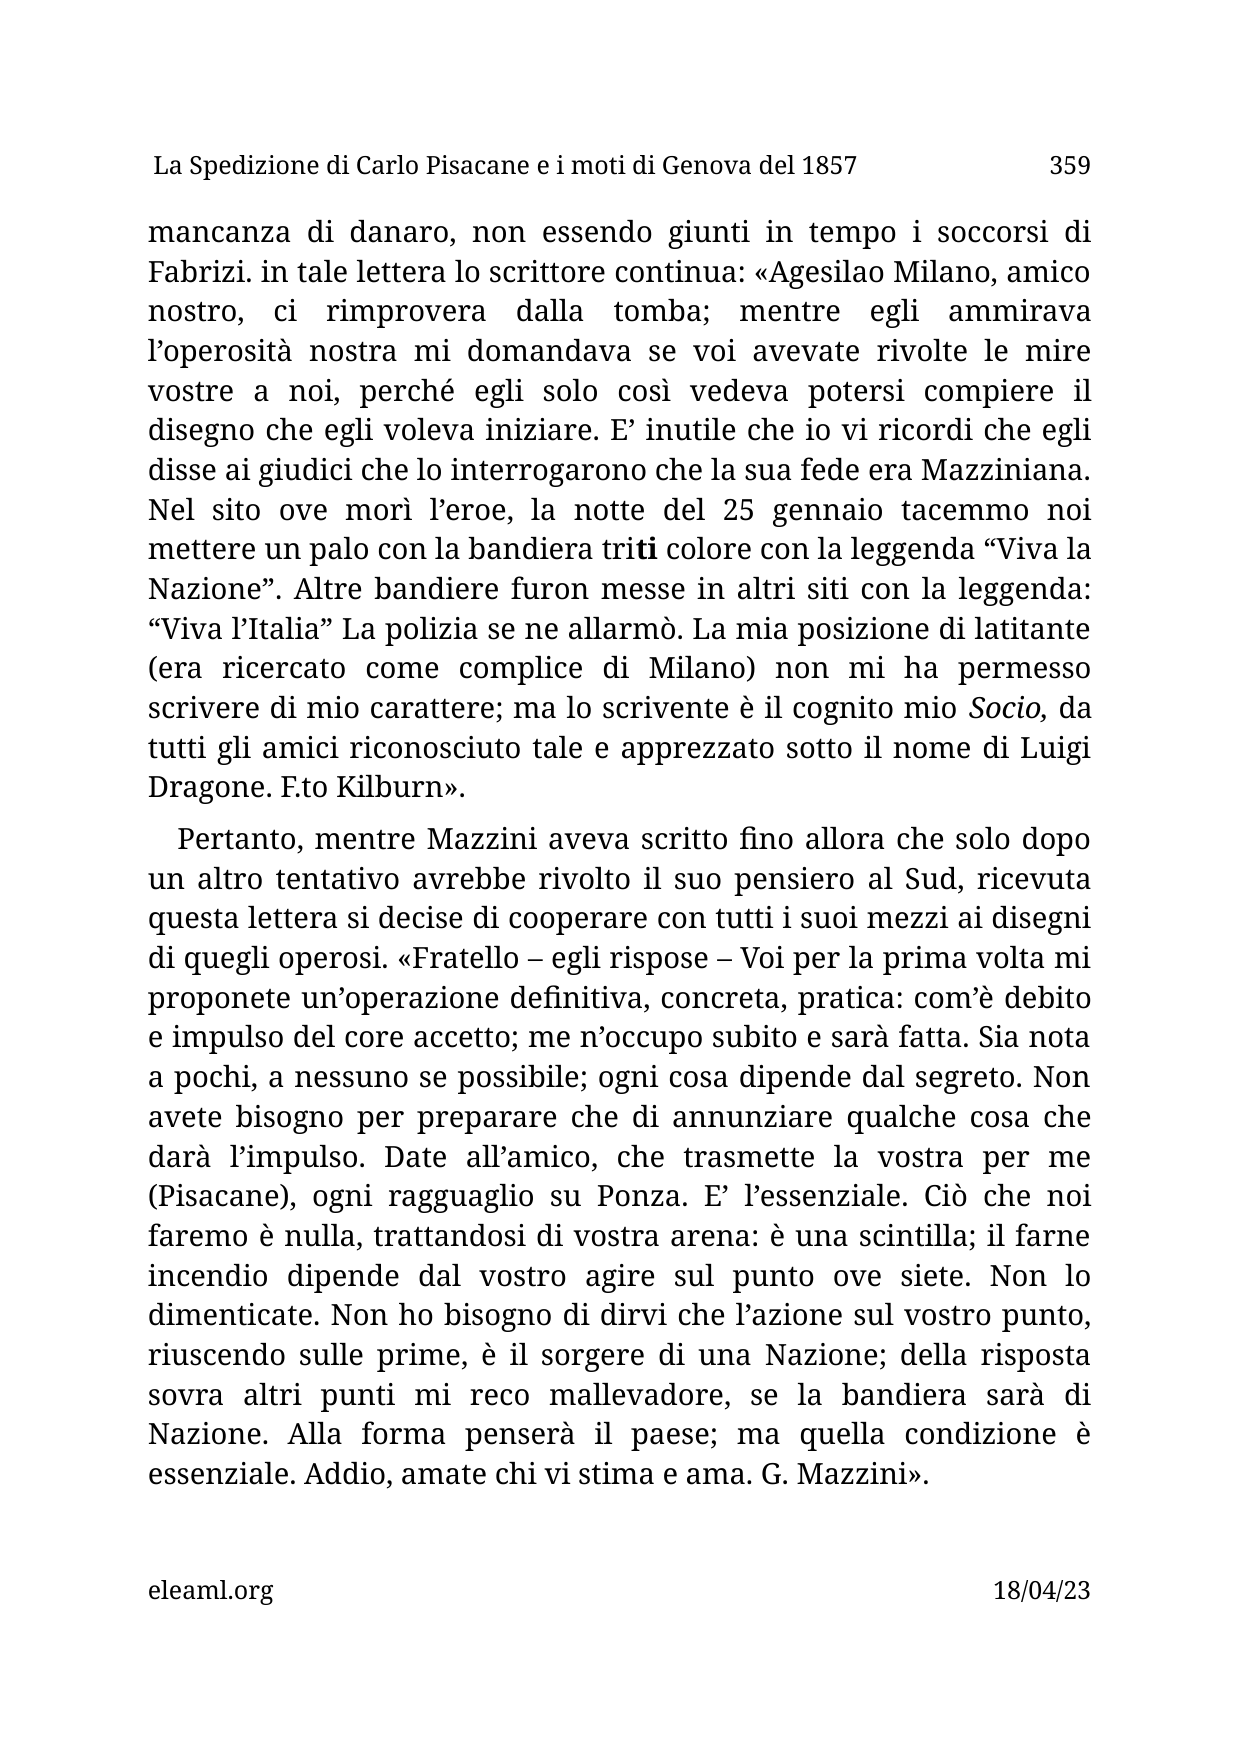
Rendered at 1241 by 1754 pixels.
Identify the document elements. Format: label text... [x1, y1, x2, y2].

text Pertanto, mentre Mazzini aveva scritto fino allora che solo dopo un altro tentativo avrebbe rivolto il suo pensiero al Sud, ricevuta questa lettera si decise di cooperare con tutti i suoi mezzi ai disegni di quegli operosi. «Fratello – egli rispose – Voi per la prima volta mi proponete un’operazione definitiva, concreta, pratica: com’è debito e impulso del core accetto; me n’occupo subito e sarà fatta. Sia nota a pochi, a nessuno se possibile; ogni cosa dipende dal segreto. Non avete bisogno per preparare che di annunziare qualche cosa che darà l’impulso. Date all’amico, che trasmette la vostra per me (Pisacane), ogni ragguaglio su Ponza. E’ l’essenziale. Ciò che noi faremo è nulla, trattandosi di vostra arena: è una scintilla; il farne incendio dipende dal vostro agire sul punto ove siete. Non lo dimenticate. Non ho bisogno di dirvi che l’azione sul vostro punto, riuscendo sulle prime, è il sorgere di una Nazione; della risposta sovra altri punti mi reco mallevadore, se la bandiera sarà di Nazione. Alla forma penserà il paese; ma quella condizione è essenziale. Addio, amate chi vi stima e ama. G. Mazzini». [148, 818, 1093, 1493]
text mancanza di danaro, non essendo giunti in tempo i soccorsi di Fabrizi. in tale lettera lo scrittore continua: «Agesilao Milano, amico nostro, ci rimprovera dalla tomba; mentre egli ammirava l’operosità nostra mi domandava se voi avevate rivolte le mire vostre a noi, perché egli solo così vedeva potersi compiere il disegno che egli voleva iniziare. E’ inutile che io vi ricordi che egli disse ai giudici che lo interrogarono che la sua fede era Mazziniana. Nel sito ove morì l’eroe, la notte del 25 gennaio tacemmo noi mettere un palo con la bandiera triti colore con la leggenda “Viva la Nazione”. Altre bandiere furon messe in altri siti con la leggenda: “Viva l’Italia” La polizia se ne allarmò. La mia posizione di latitante (era ricercato come complice di Milano) non mi ha permesso scrivere di mio carattere; ma lo scrivente è il cognito mio Socio, da tutti gli amici riconosciuto tale e apprezzato sotto il nome di Luigi Dragone. F.to Kilburn». [148, 211, 1093, 806]
